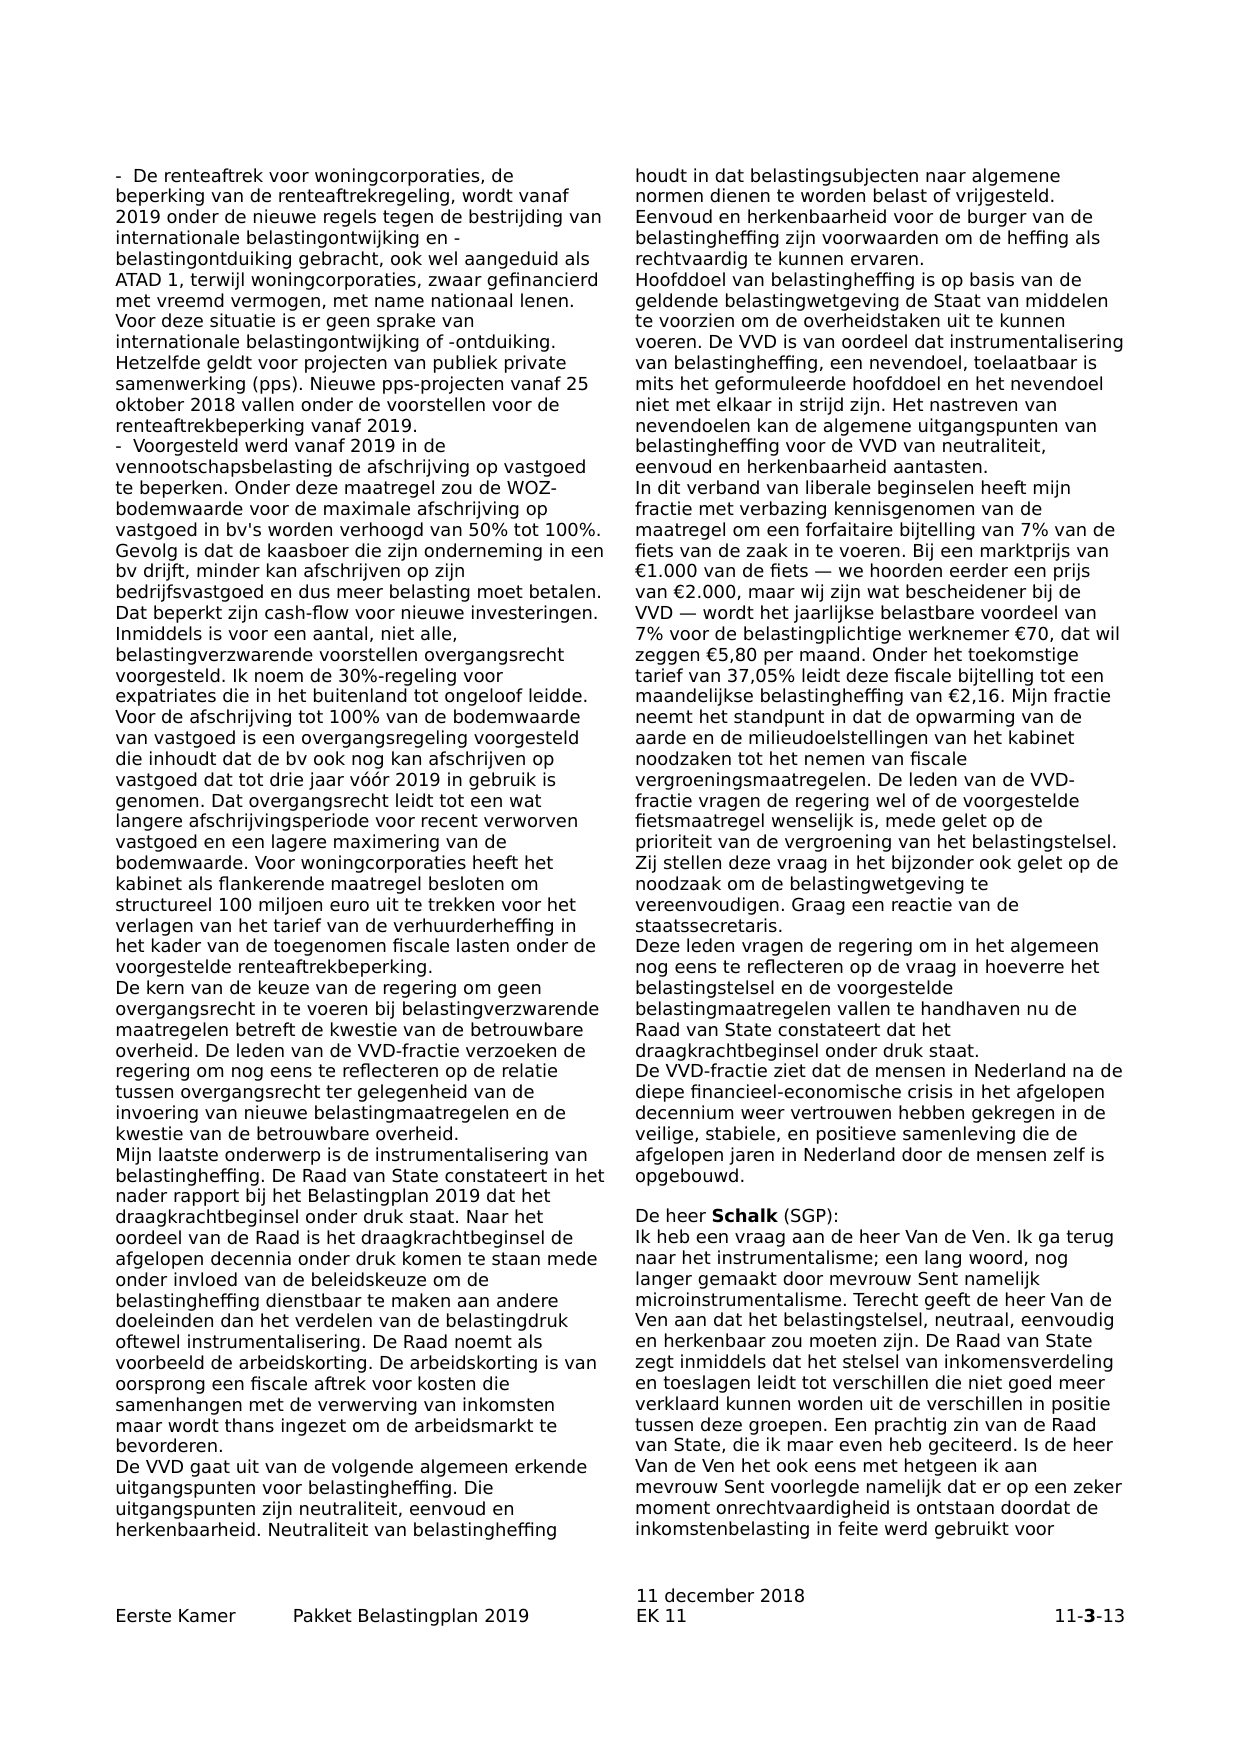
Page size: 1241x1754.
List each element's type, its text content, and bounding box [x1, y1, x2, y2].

text Inmiddels is voor een aantal, niet alle, belastingverzwarende voorstellen overgangsrecht voorgesteld. Ik noem de 30%-regeling voor expatriates die in het buitenland tot ongeloof leidde. Voor de afschrijving tot 100% van de bodemwaarde van vastgoed is een overgangsregeling voorgesteld die inhoudt dat de bv ook nog kan afschrijven op vastgoed dat tot drie jaar vóór 2019 in gebruik is genomen. Dat overgangsrecht leidt tot een wat langere afschrijvingsperiode voor recent verworven vastgoed en een lagere maximering van de bodemwaarde. Voor woningcorporaties heeft het kabinet als flankerende maatregel besloten om structureel 100 miljoen euro uit te trekken voor het verlagen van het tarief van de verhuurderheffing in het kader van de toegenomen fiscale lasten onder de voorgestelde renteaftrekbeperking. [115, 624, 605, 978]
list Voorgesteld werd vanaf 2019 in de vennootschapsbelasting de afschrijving op vastgoed te beperken. Onder deze maatregel zou de WOZ-bodemwaarde voor de maximale afschrijving op vastgoed in bv's worden verhoogd van 50% tot 100%. Gevolg is dat de kaasboer die zijn onderneming in een bv drijft, minder kan afschrijven op zijn bedrijfsvastgoed en dus meer belasting moet betalen. Dat beperkt zijn cash-flow voor nieuwe investeringen. [115, 436, 605, 624]
text Deze leden vragen de regering om in het algemeen nog eens te reflecteren op de vraag in hoeverre het belastingstelsel en de voorgestelde belastingmaatregelen vallen te handhaven nu de Raad van State constateert dat het draagkrachtbeginsel onder druk staat. [635, 936, 1125, 1061]
text Mijn laatste onderwerp is de instrumentalisering van belastingheffing. De Raad van State constateert in het nader rapport bij het Belastingplan 2019 dat het draagkrachtbeginsel onder druk staat. Naar het oordeel van de Raad is het draagkrachtbeginsel de afgelopen decennia onder druk komen te staan mede onder invloed van de beleidskeuze om de belastingheffing dienstbaar te maken aan andere doeleinden dan het verdelen van de belastingdruk oftewel instrumentalisering. De Raad noemt als voorbeeld de arbeidskorting. De arbeidskorting is van oorsprong een fiscale aftrek voor kosten die samenhangen met de verwerving van inkomsten maar wordt thans ingezet om de arbeidsmarkt te bevorderen. [115, 1144, 605, 1457]
text De VVD-fractie ziet dat de mensen in Nederland na de diepe financieel-economische crisis in het afgelopen decennium weer vertrouwen hebben gekregen in de veilige, stabiele, en positieve samenleving die de afgelopen jaren in Nederland door de mensen zelf is opgebouwd. [635, 1061, 1125, 1186]
text houdt in dat belastingsubjecten naar algemene normen dienen te worden belast of vrijgesteld. Eenvoud en herkenbaarheid voor de burger van de belastingheffing zijn voorwaarden om de heffing als rechtvaardig te kunnen ervaren. [635, 165, 1125, 269]
list De renteaftrek voor woningcorporaties, de beperking van de renteaftrekregeling, wordt vanaf 2019 onder de nieuwe regels tegen de bestrijding van internationale belastingontwijking en -belastingontduiking gebracht, ook wel aangeduid als ATAD 1, terwijl woningcorporaties, zwaar gefinancierd met vreemd vermogen, met name nationaal lenen. Voor deze situatie is er geen sprake van internationale belastingontwijking of -ontduiking. Hetzelfde geldt voor projecten van publiek private samenwerking (pps). Nieuwe pps-projecten vanaf 25 oktober 2018 vallen onder de voorstellen voor de renteaftrekbeperking vanaf 2019. [115, 165, 605, 436]
text De heer Schalk (SGP): [635, 1206, 1125, 1227]
text De kern van de keuze van de regering om geen overgangsrecht in te voeren bij belastingverzwarende maatregelen betreft de kwestie van de betrouwbare overheid. De leden van de VVD-fractie verzoeken de regering om nog eens te reflecteren op de relatie tussen overgangsrecht ter gelegenheid van de invoering van nieuwe belastingmaatregelen en de kwestie van de betrouwbare overheid. [115, 978, 605, 1144]
text Ik heb een vraag aan de heer Van de Ven. Ik ga terug naar het instrumentalisme; een lang woord, nog langer gemaakt door mevrouw Sent namelijk microinstrumentalisme. Terecht geeft de heer Van de Ven aan dat het belastingstelsel, neutraal, eenvoudig en herkenbaar zou moeten zijn. De Raad van State zegt inmiddels dat het stelsel van inkomensverdeling en toeslagen leidt tot verschillen die niet goed meer verklaard kunnen worden uit de verschillen in positie tussen deze groepen. Een prachtig zin van de Raad van State, die ik maar even heb geciteerd. Is de heer Van de Ven het ook eens met hetgeen ik aan mevrouw Sent voorlegde namelijk dat er op een zeker moment onrechtvaardigheid is ontstaan doordat de inkomstenbelasting in feite werd gebruikt voor [635, 1227, 1125, 1539]
text Hoofddoel van belastingheffing is op basis van de geldende belastingwetgeving de Staat van middelen te voorzien om de overheidstaken uit te kunnen voeren. De VVD is van oordeel dat instrumentalisering van belastingheffing, een nevendoel, toelaatbaar is mits het geformuleerde hoofddoel en het nevendoel niet met elkaar in strijd zijn. Het nastreven van nevendoelen kan de algemene uitgangspunten van belastingheffing voor de VVD van neutraliteit, eenvoud en herkenbaarheid aantasten. [635, 269, 1125, 478]
text In dit verband van liberale beginselen heeft mijn fractie met verbazing kennisgenomen van de maatregel om een forfaitaire bijtelling van 7% van de fiets van de zaak in te voeren. Bij een marktprijs van €1.000 van de fiets — we hoorden eerder een prijs van €2.000, maar wij zijn wat bescheidener bij de VVD — wordt het jaarlijkse belastbare voordeel van 7% voor de belastingplichtige werknemer €70, dat wil zeggen €5,80 per maand. Onder het toekomstige tarief van 37,05% leidt deze fiscale bijtelling tot een maandelijkse belastingheffing van €2,16. Mijn fractie neemt het standpunt in dat de opwarming van de aarde en de milieudoelstellingen van het kabinet noodzaken tot het nemen van fiscale vergroeningsmaatregelen. De leden van de VVD-fractie vragen de regering wel of de voorgestelde fietsmaatregel wenselijk is, mede gelet op de prioriteit van de vergroening van het belastingstelsel. Zij stellen deze vraag in het bijzonder ook gelet op de noodzaak om de belastingwetgeving te vereenvoudigen. Graag een reactie van de staatssecretaris. [635, 478, 1125, 936]
text De VVD gaat uit van de volgende algemeen erkende uitgangspunten voor belastingheffing. Die uitgangspunten zijn neutraliteit, eenvoud en herkenbaarheid. Neutraliteit van belastingheffing [115, 1457, 605, 1540]
